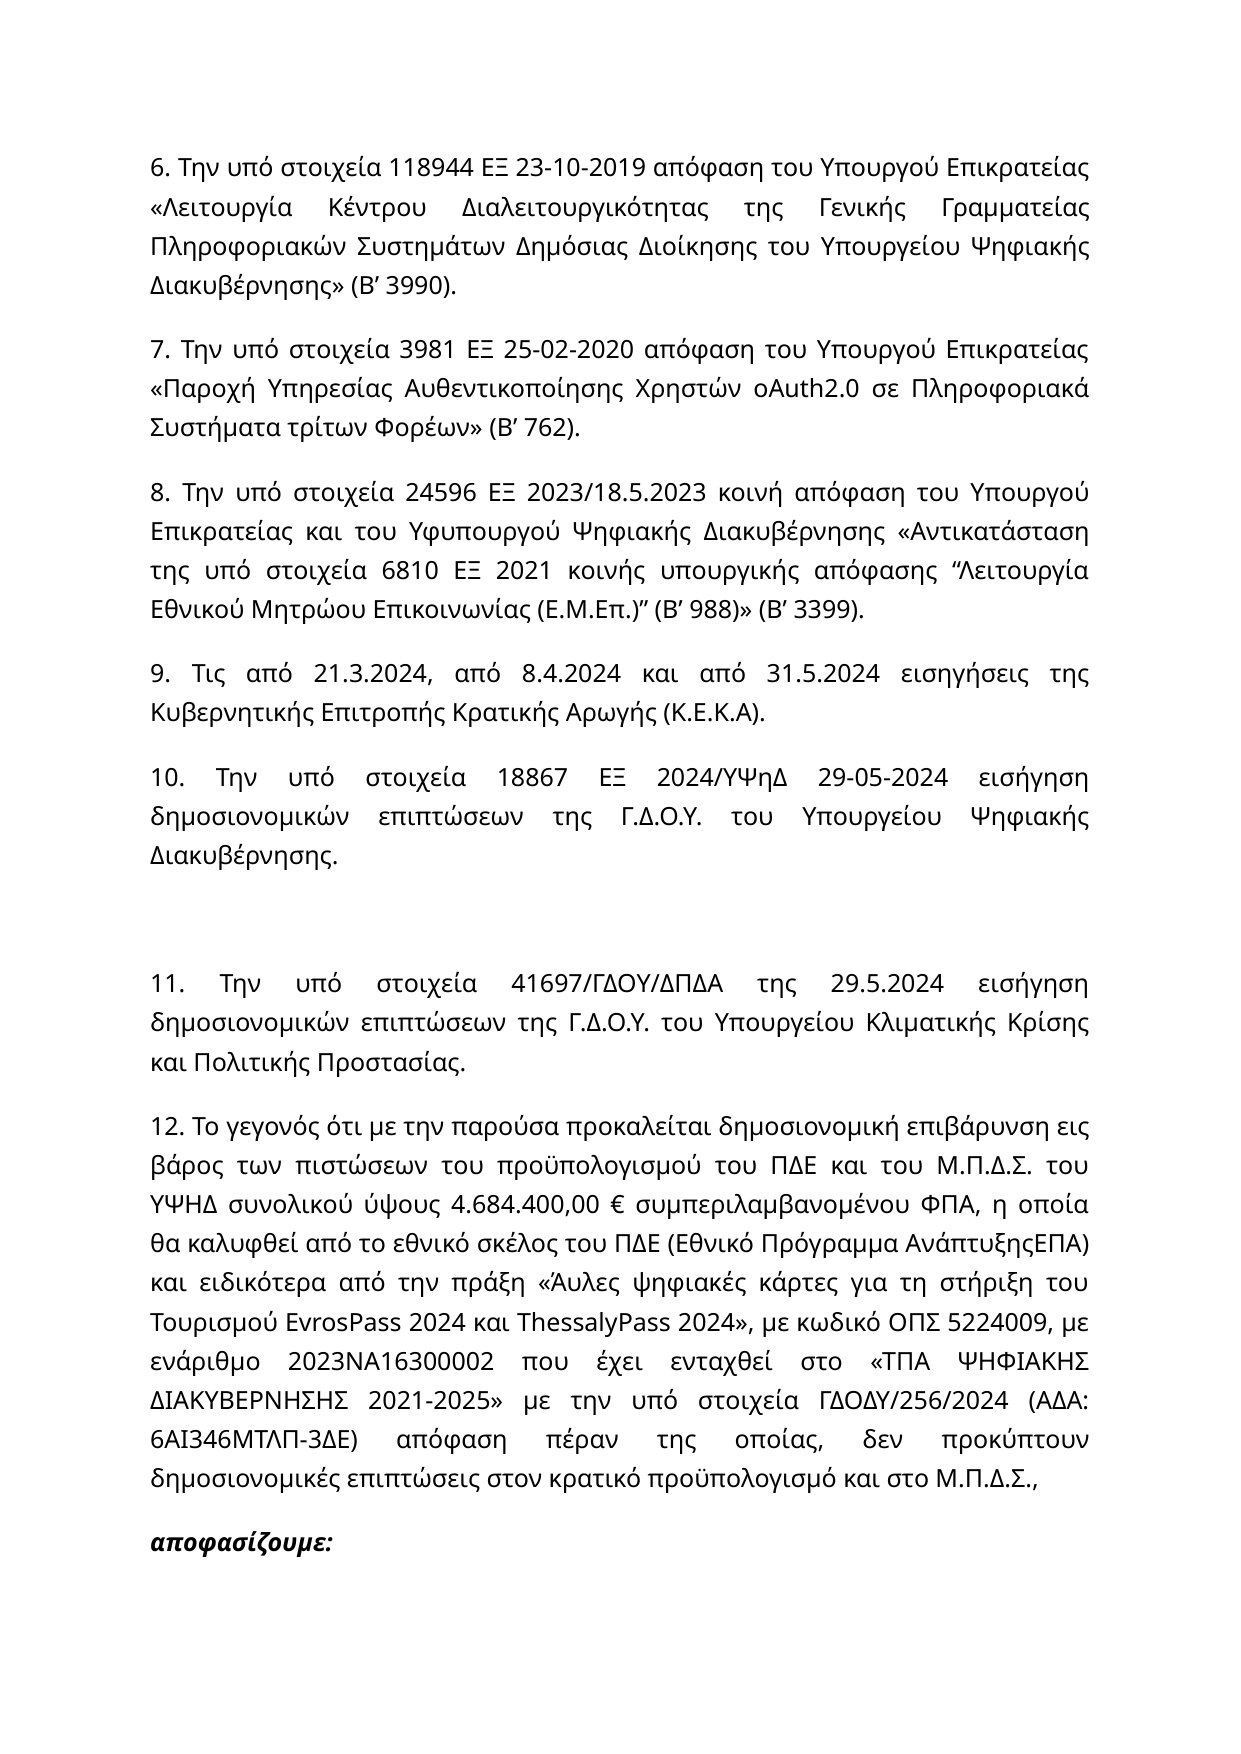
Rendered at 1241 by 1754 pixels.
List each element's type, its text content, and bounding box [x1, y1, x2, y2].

text 8. Την υπό στοιχεία 24596 ΕΞ 2023/18.5.2023 κοινή απόφαση του Υπουργού Επικρατείας και του Υφυπουργού Ψηφιακής Διακυβέρνησης «Αντικατάσταση της υπό στοιχεία 6810 ΕΞ 2021 κοινής υπουργικής απόφασης “Λειτουργία Εθνικού Μητρώου Επικοινωνίας (Ε.Μ.Επ.)” (Β’ 988)» (Β’ 3399). [150, 474, 1090, 626]
text 9. Τις από 21.3.2024, από 8.4.2024 και από 31.5.2024 εισηγήσεις της Κυβερνητικής Επιτροπής Κρατικής Αρωγής (Κ.Ε.Κ.Α). [150, 656, 1090, 729]
text 11. Την υπό στοιχεία 41697/ΓΔΟΥ/ΔΠΔΑ της 29.5.2024 εισήγηση δημοσιονομικών επιπτώσεων της Γ.Δ.Ο.Υ. του Υπουργείου Κλιματικής Κρίσης και Πολιτικής Προστασίας. [150, 966, 1090, 1078]
text αποφασίζουμε: [150, 1525, 1090, 1559]
text 7. Την υπό στοιχεία 3981 ΕΞ 25-02-2020 απόφαση του Υπουργού Επικρατείας «Παροχή Υπηρεσίας Αυθεντικοποίησης Χρηστών oAuth2.0 σε Πληροφοριακά Συστήματα τρίτων Φορέων» (Β’ 762). [150, 332, 1090, 444]
text 6. Την υπό στοιχεία 118944 ΕΞ 23-10-2019 απόφαση του Υπουργού Επικρατείας «Λειτουργία Κέντρου Διαλειτουργικότητας της Γενικής Γραμματείας Πληροφοριακών Συστημάτων Δημόσιας Διοίκησης του Υπουργείου Ψηφιακής Διακυβέρνησης» (Β’ 3990). [150, 150, 1090, 302]
text 10. Την υπό στοιχεία 18867 ΕΞ 2024/ΥΨηΔ 29-05-2024 εισήγηση δημοσιονομικών επιπτώσεων της Γ.Δ.Ο.Υ. του Υπουργείου Ψηφιακής Διακυβέρνησης. [150, 759, 1090, 872]
text 12. Το γεγονός ότι με την παρούσα προκαλείται δημοσιονομική επιβάρυνση εις βάρος των πιστώσεων του προϋπολογισμού του ΠΔΕ και του Μ.Π.Δ.Σ. του ΥΨΗΔ συνολικού ύψους 4.684.400,00 € συμπεριλαμβανομένου ΦΠΑ, η οποία θα καλυφθεί από το εθνικό σκέλος του ΠΔΕ (Εθνικό Πρόγραμμα ΑνάπτυξηςΕΠΑ) και ειδικότερα από την πράξη «Άυλες ψηφιακές κάρτες για τη στήριξη του Τουρισμού EvrosPass 2024 και ThessalyPass 2024», με κωδικό ΟΠΣ 5224009, με ενάριθμο 2023ΝΑ16300002 που έχει ενταχθεί στο «ΤΠΑ ΨΗΦΙΑΚΗΣ ΔΙΑΚΥΒΕΡΝΗΣΗΣ 2021-2025» με την υπό στοιχεία ΓΔΟΔΥ/256/2024 (ΑΔΑ: 6ΑΙ346ΜΤΛΠ-3ΔΕ) απόφαση πέραν της οποίας, δεν προκύπτουν δημοσιονομικές επιπτώσεις στον κρατικό προϋπολογισμό και στο Μ.Π.Δ.Σ., [150, 1108, 1090, 1495]
